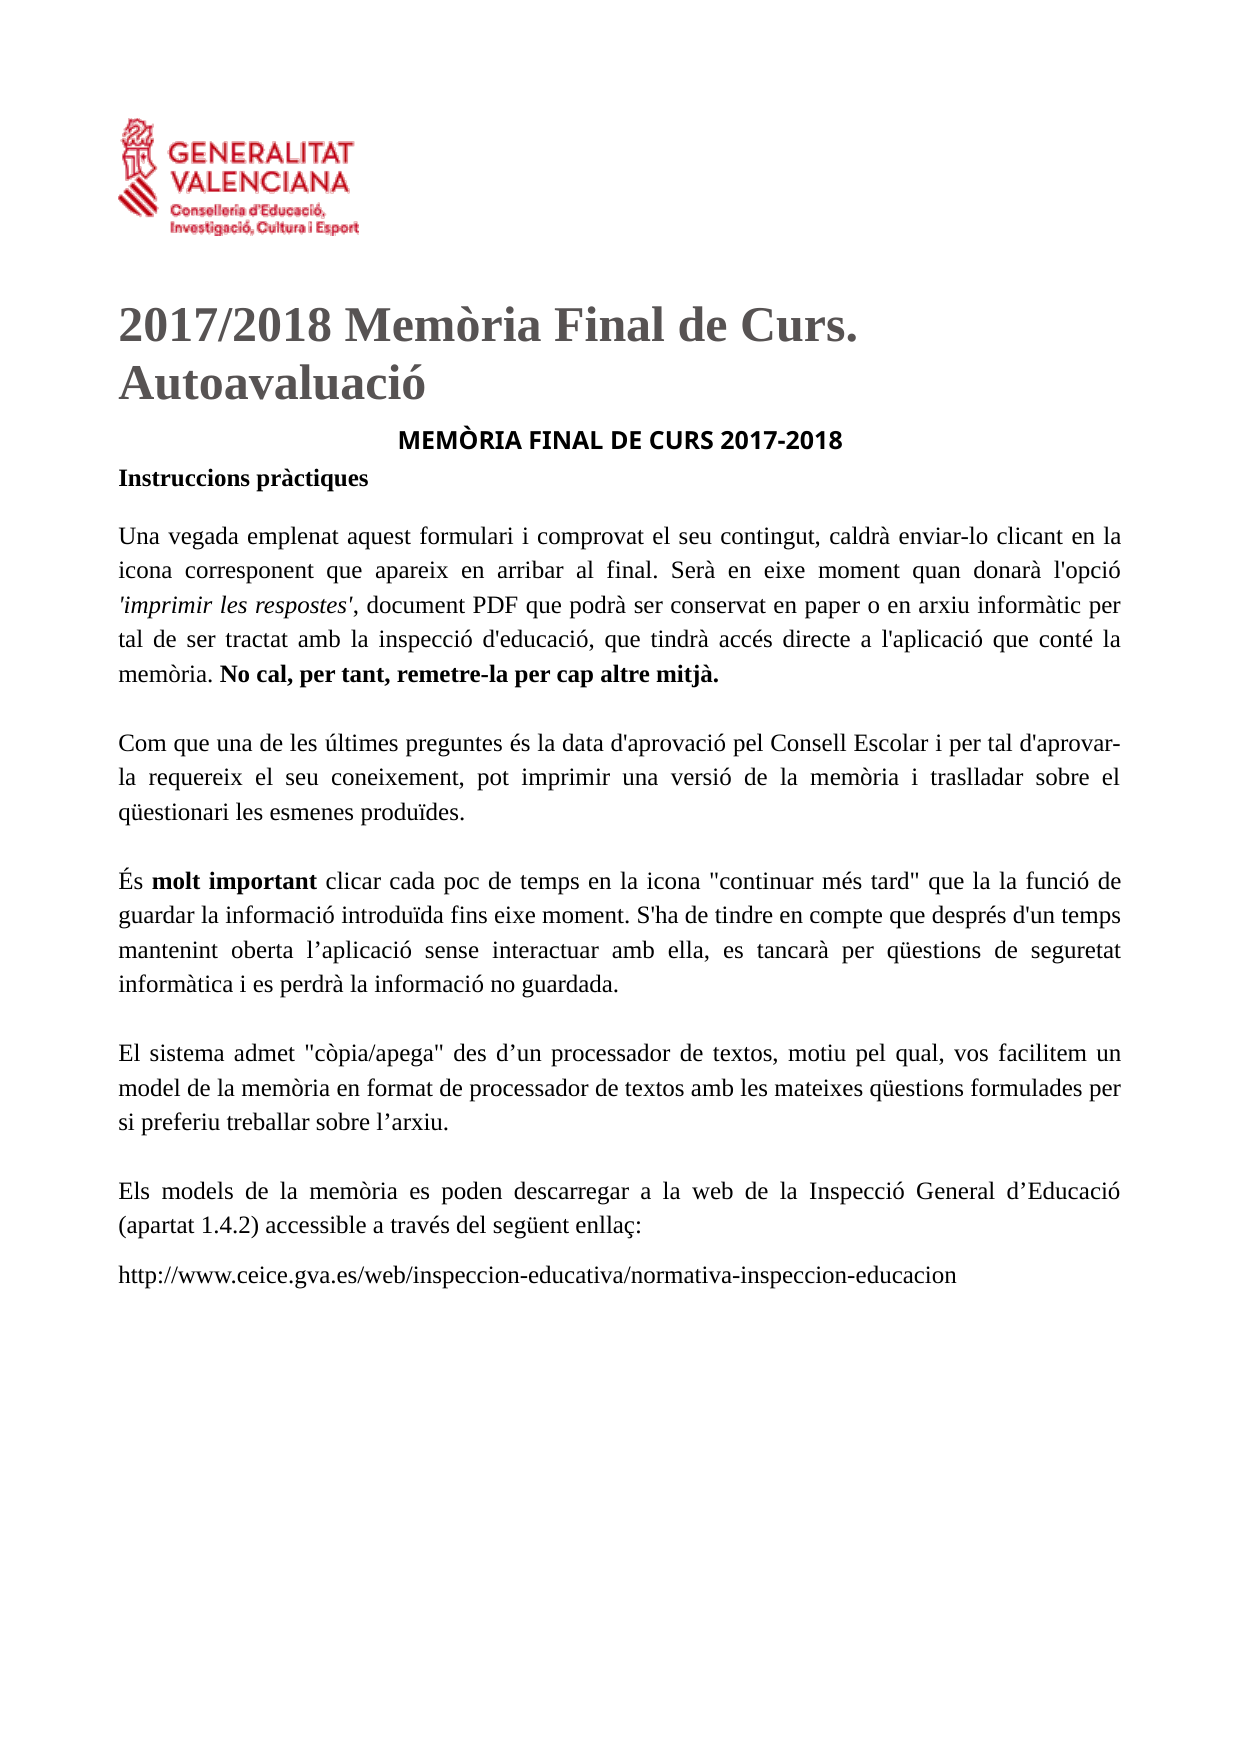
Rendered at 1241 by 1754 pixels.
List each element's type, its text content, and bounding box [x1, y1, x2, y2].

subtitle 2017/2018 Memòria Final de Curs. Autoavaluació [118, 295, 1122, 410]
text El sistema admet "còpia/apega" des d’un processador de textos, motiu pel qual, vos facilitem un model de la memòria en format de processador de textos amb les mateixes qüestions formulades per si preferiu treballar sobre l’arxiu. [118, 1038, 1122, 1136]
text Instruccions pràctiques [118, 463, 1122, 492]
picture [118, 118, 359, 236]
text MEMÒRIA FINAL DE CURS 2017-2018 [118, 423, 1122, 457]
text http://www.ceice.gva.es/web/inspeccion-educativa/normativa-inspeccion-educacion [118, 1260, 1122, 1288]
text És molt important clicar cada poc de temps en la icona "continuar més tard" que la la funció de guardar la informació introduïda fins eixe moment. S'ha de tindre en compte que després d'un temps mantenint oberta l’aplicació sense interactuar amb ella, es tancarà per qüestions de seguretat informàtica i es perdrà la informació no guardada. [118, 866, 1122, 998]
text Els models de la memòria es poden descarregar a la web de la Inspecció General d’Educació (apartat 1.4.2) accessible a través del següent enllaç: [118, 1176, 1122, 1239]
text Com que una de les últimes preguntes és la data d'aprovació pel Consell Escolar i per tal d'aprovar-la requereix el seu coneixement, pot imprimir una versió de la memòria i traslladar sobre el qüestionari les esmenes produïdes. [118, 728, 1122, 826]
text Una vegada emplenat aquest formulari i comprovat el seu contingut, caldrà enviar-lo clicant en la icona corresponent que apareix en arribar al final. Serà en eixe moment quan donarà l'opció 'imprimir les respostes', document PDF que podrà ser conservat en paper o en arxiu informàtic per tal de ser tractat amb la inspecció d'educació, que tindrà accés directe a l'aplicació que conté la memòria. No cal, per tant, remetre-la per cap altre mitjà. [118, 521, 1122, 688]
